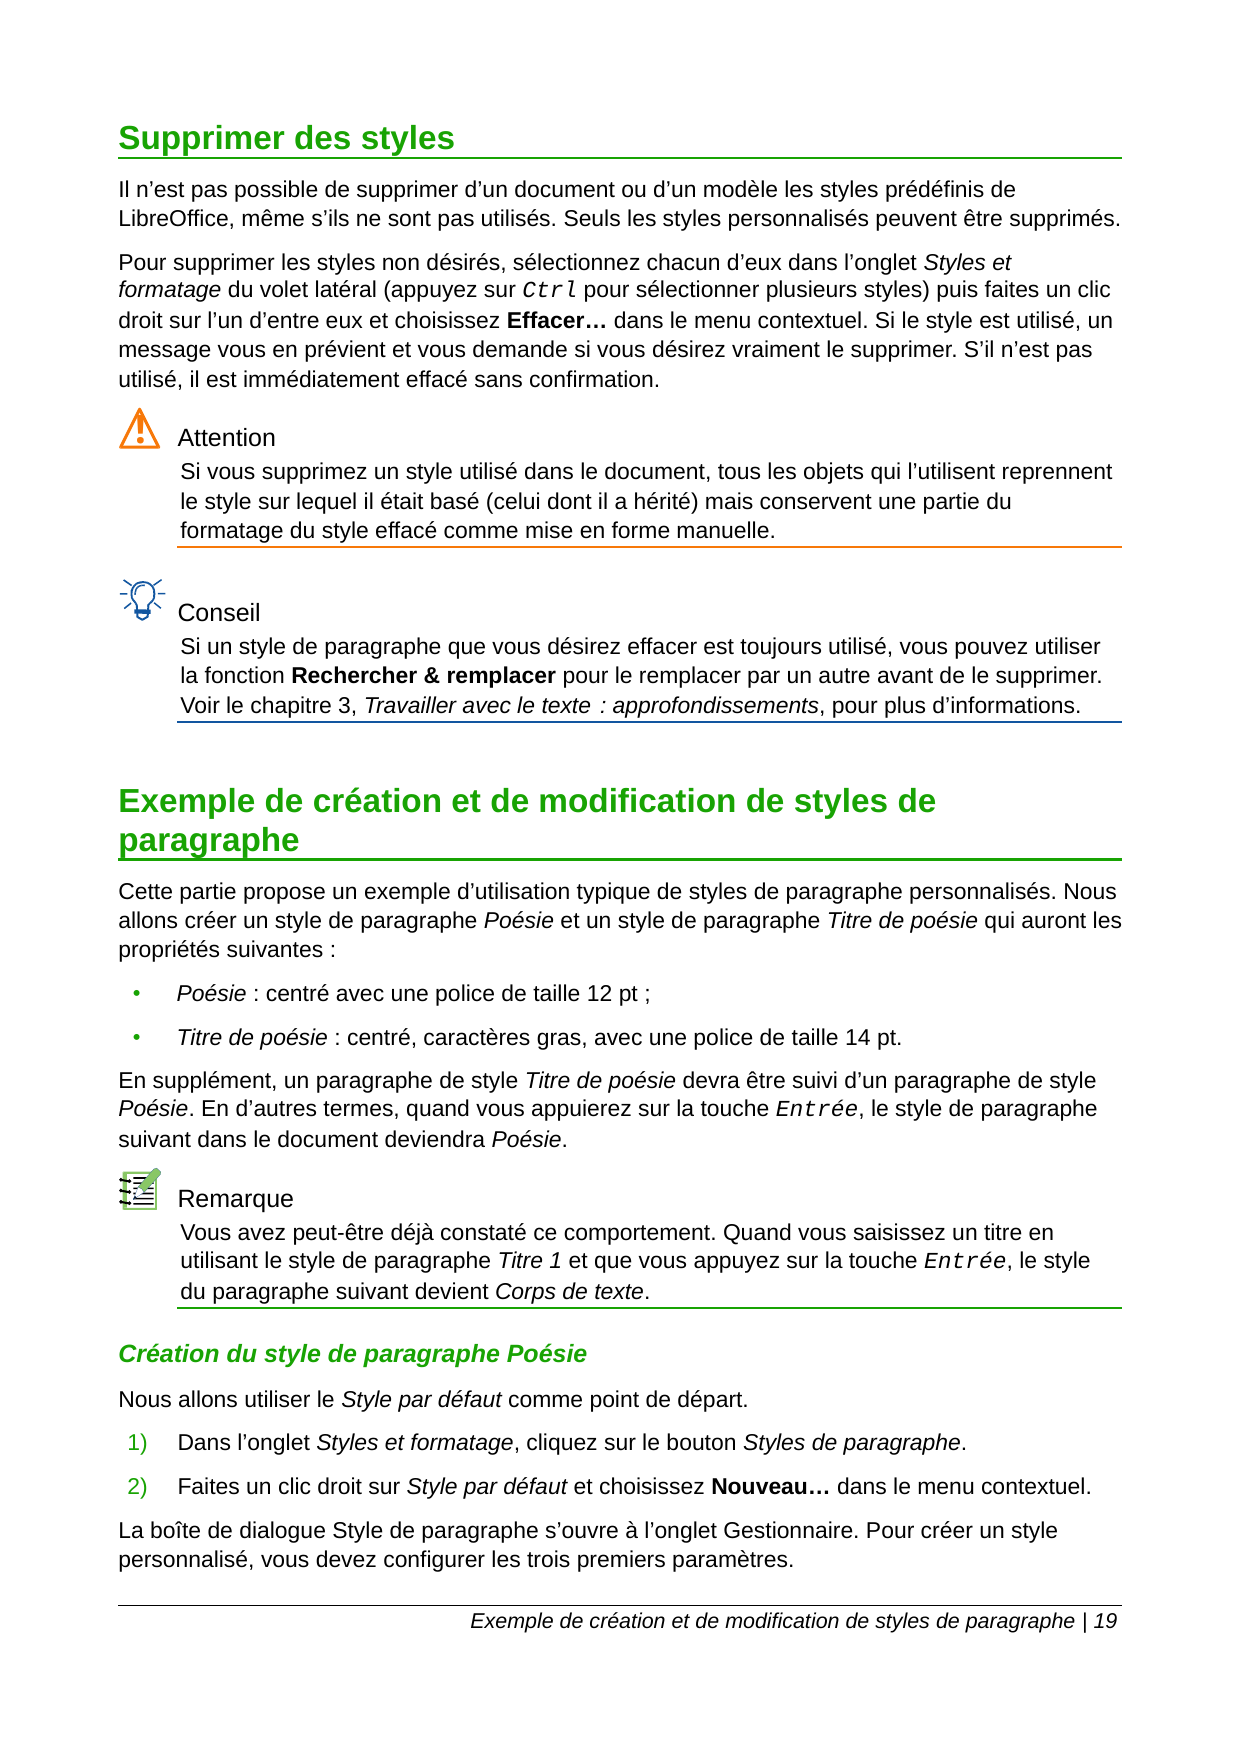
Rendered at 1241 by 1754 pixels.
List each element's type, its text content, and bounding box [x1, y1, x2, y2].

list Remarque [118, 1167, 1122, 1213]
subtitle Exemple de création et de modification de styles de paragraphe [118, 782, 1122, 858]
list Attention [118, 407, 1122, 452]
text La boîte de dialogue Style de paragraphe s’ouvre à l’onglet Gestionnaire. Pour créer un style personnalisé, vous devez configurer les trois premiers paramètres. [118, 1514, 1122, 1572]
text Pour supprimer les styles non désirés, sélectionnez chacun d’eux dans l’onglet Styles et formatage du volet latéral (appuyez sur Ctrl pour sélectionner plusieurs styles) puis faites un clic droit sur l’un d’entre eux et choisissez Effacer… dans le menu contextuel. Si le style est utilisé, un message vous en prévient et vous demande si vous désirez vraiment le supprimer. S’il n’est pas utilisé, il est immédiatement effacé sans confirmation. [118, 246, 1122, 392]
text Si vous supprimez un style utilisé dans le document, tous les objets qui l’utilisent reprennent le style sur lequel il était basé (celui dont il a hérité) mais conservent une partie du formatage du style effacé comme mise en forme manuelle. [177, 452, 1122, 546]
text En supplément, un paragraphe de style Titre de poésie devra être suivi d’un paragraphe de style Poésie. En d’autres termes, quand vous appuierez sur la touche Entrée, le style de paragraphe suivant dans le document deviendra Poésie. [118, 1065, 1122, 1152]
list Faites un clic droit sur Style par défaut et choisissez Nouveau… dans le menu contextuel. [148, 1470, 1122, 1499]
text Si un style de paragraphe que vous désirez effacer est toujours utilisé, vous pouvez utiliser la fonction Rechercher & remplacer pour le remplacer par un autre avant de le supprimer. Voir le chapitre 3, Travailler avec le texte : approfondissements, pour plus d’informations. [177, 627, 1122, 721]
list Conseil [118, 578, 1122, 627]
text Nous allons utiliser le Style par défaut comme point de départ. [118, 1383, 1122, 1412]
text Cette partie propose un exemple d’utilisation typique de styles de paragraphe personnalisés. Nous allons créer un style de paragraphe Poésie et un style de paragraphe Titre de poésie qui auront les propriétés suivantes : [118, 875, 1122, 963]
text Il n’est pas possible de supprimer d’un document ou d’un modèle les styles prédéfinis de LibreOffice, même s’ils ne sont pas utilisés. Seuls les styles personnalisés peuvent être supprimés. [118, 173, 1122, 232]
list Titre de poésie : centré, caractères gras, avec une police de taille 14 pt. [133, 1021, 1122, 1050]
subtitle Supprimer des styles [118, 118, 1122, 157]
subtitle Création du style de paragraphe Poésie [118, 1339, 1122, 1368]
list Poésie : centré avec une police de taille 12 pt ; [133, 977, 1122, 1006]
list Dans l’onglet Styles et formatage, cliquez sur le bouton Styles de paragraphe. [148, 1427, 1122, 1456]
text Vous avez peut-être déjà constaté ce comportement. Quand vous saisissez un titre en utilisant le style de paragraphe Titre 1 et que vous appuyez sur la touche Entrée, le style du paragraphe suivant devient Corps de texte. [177, 1213, 1122, 1307]
